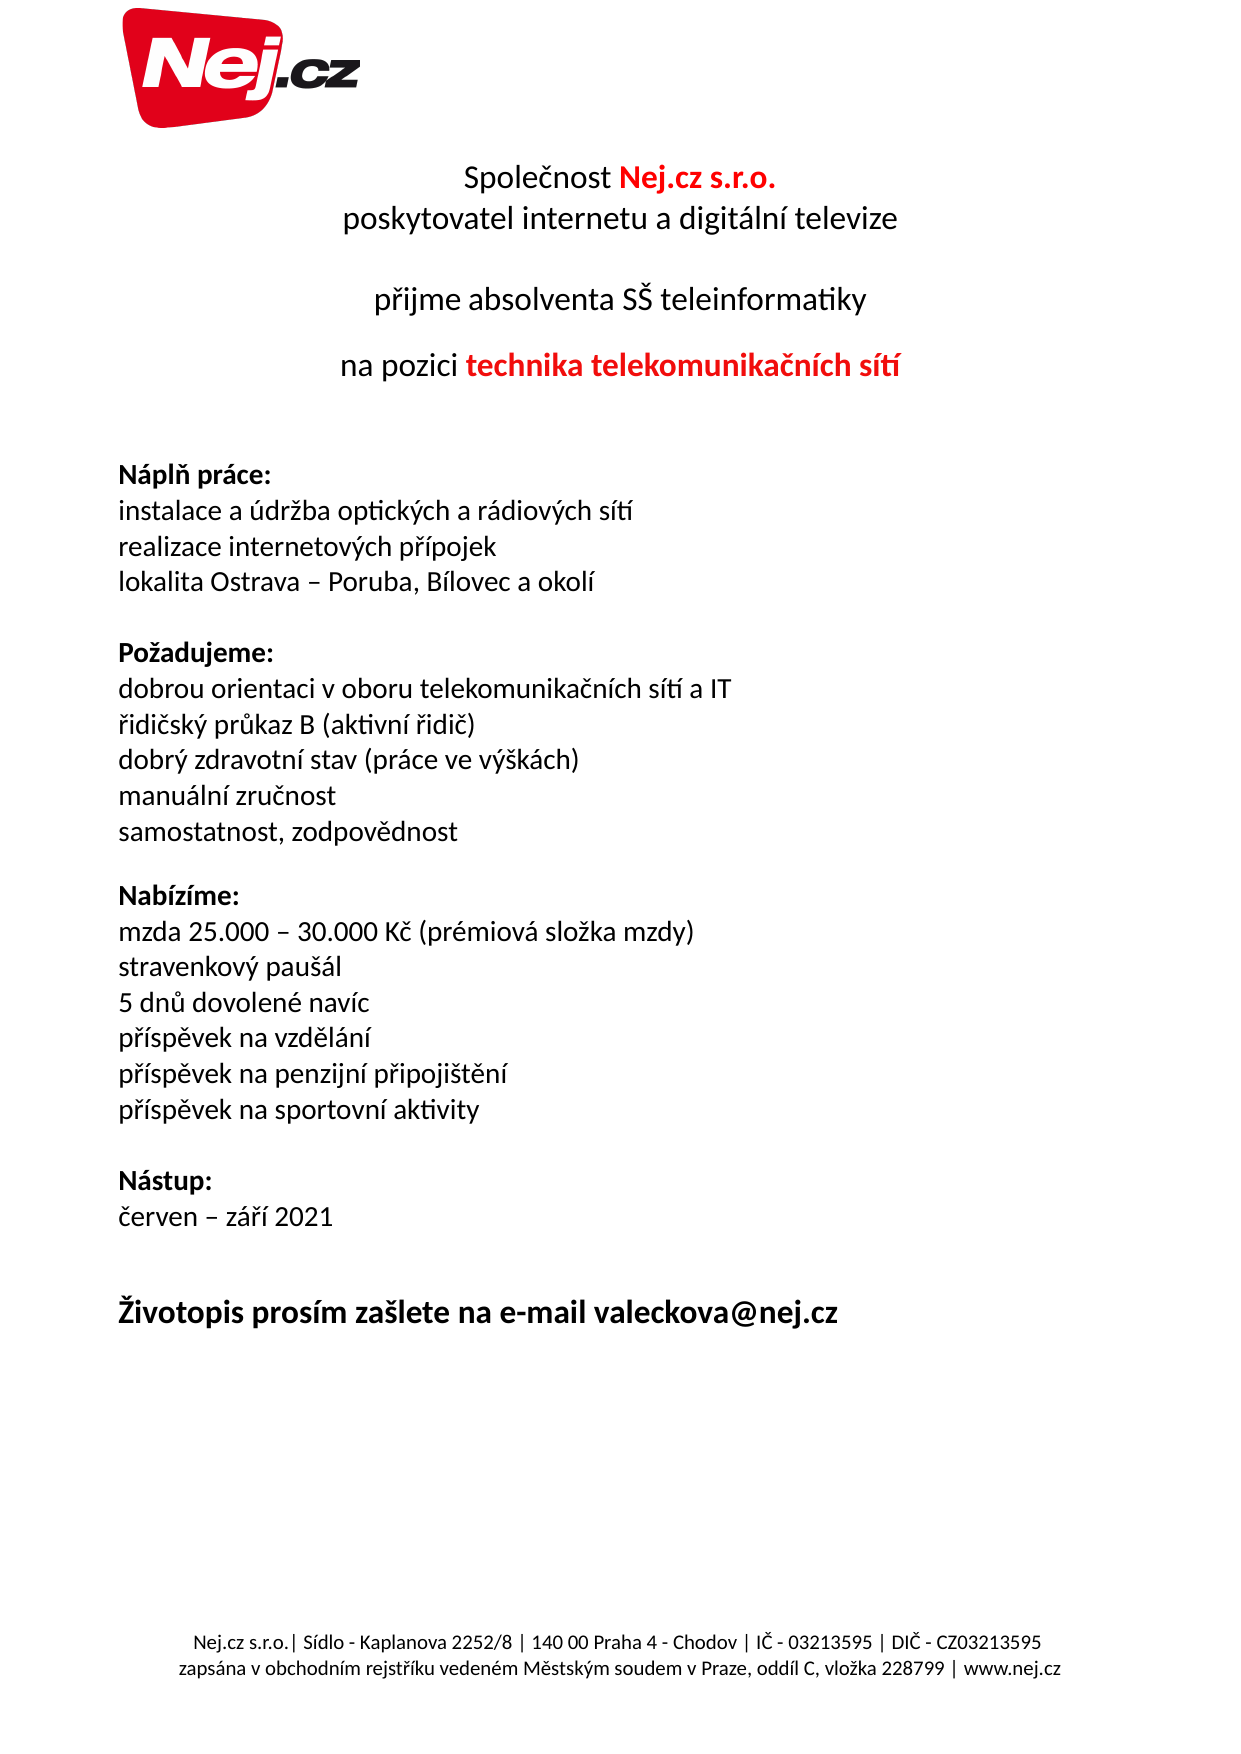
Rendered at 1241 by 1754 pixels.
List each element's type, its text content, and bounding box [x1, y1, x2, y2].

text Nástup: [118, 1162, 1122, 1198]
text samostatnost, zodpovědnost [118, 813, 1122, 848]
text dobrý zdravotní stav (práce ve výškách) [118, 741, 1122, 777]
text poskytovatel internetu a digitální televize [118, 197, 1122, 237]
text Nabízíme: [118, 877, 1122, 913]
text přijme absolventa SŠ teleinformatiky [118, 278, 1122, 319]
text Životopis prosím zašlete na e-mail valeckova@nej.cz [118, 1291, 1122, 1331]
text realizace internetových přípojek [118, 528, 1122, 563]
text příspěvek na sportovní aktivity [118, 1091, 1122, 1126]
text řidičský průkaz B (aktivní řidič) [118, 706, 1122, 741]
text příspěvek na vzdělání [118, 1019, 1122, 1055]
text červen – září 2021 [118, 1198, 1122, 1233]
text mzda 25.000 – 30.000 Kč (prémiová složka mzdy) [118, 913, 1122, 948]
text stravenkový paušál [118, 948, 1122, 984]
text Požadujeme: [118, 634, 1122, 670]
text Náplň práce: [118, 456, 1122, 492]
text instalace a údržba optických a rádiových sítí [118, 492, 1122, 528]
text manuální zručnost [118, 777, 1122, 813]
text příspěvek na penzijní připojištění [118, 1055, 1122, 1091]
text na pozici technika telekomunikačních sítí [118, 344, 1122, 385]
text 5 dnů dovolené navíc [118, 984, 1122, 1019]
text Společnost Nej.cz s.r.o. [118, 156, 1122, 197]
text lokalita Ostrava – Poruba, Bílovec a okolí [118, 563, 1122, 599]
text dobrou orientaci v oboru telekomunikačních sítí a IT [118, 670, 1122, 706]
